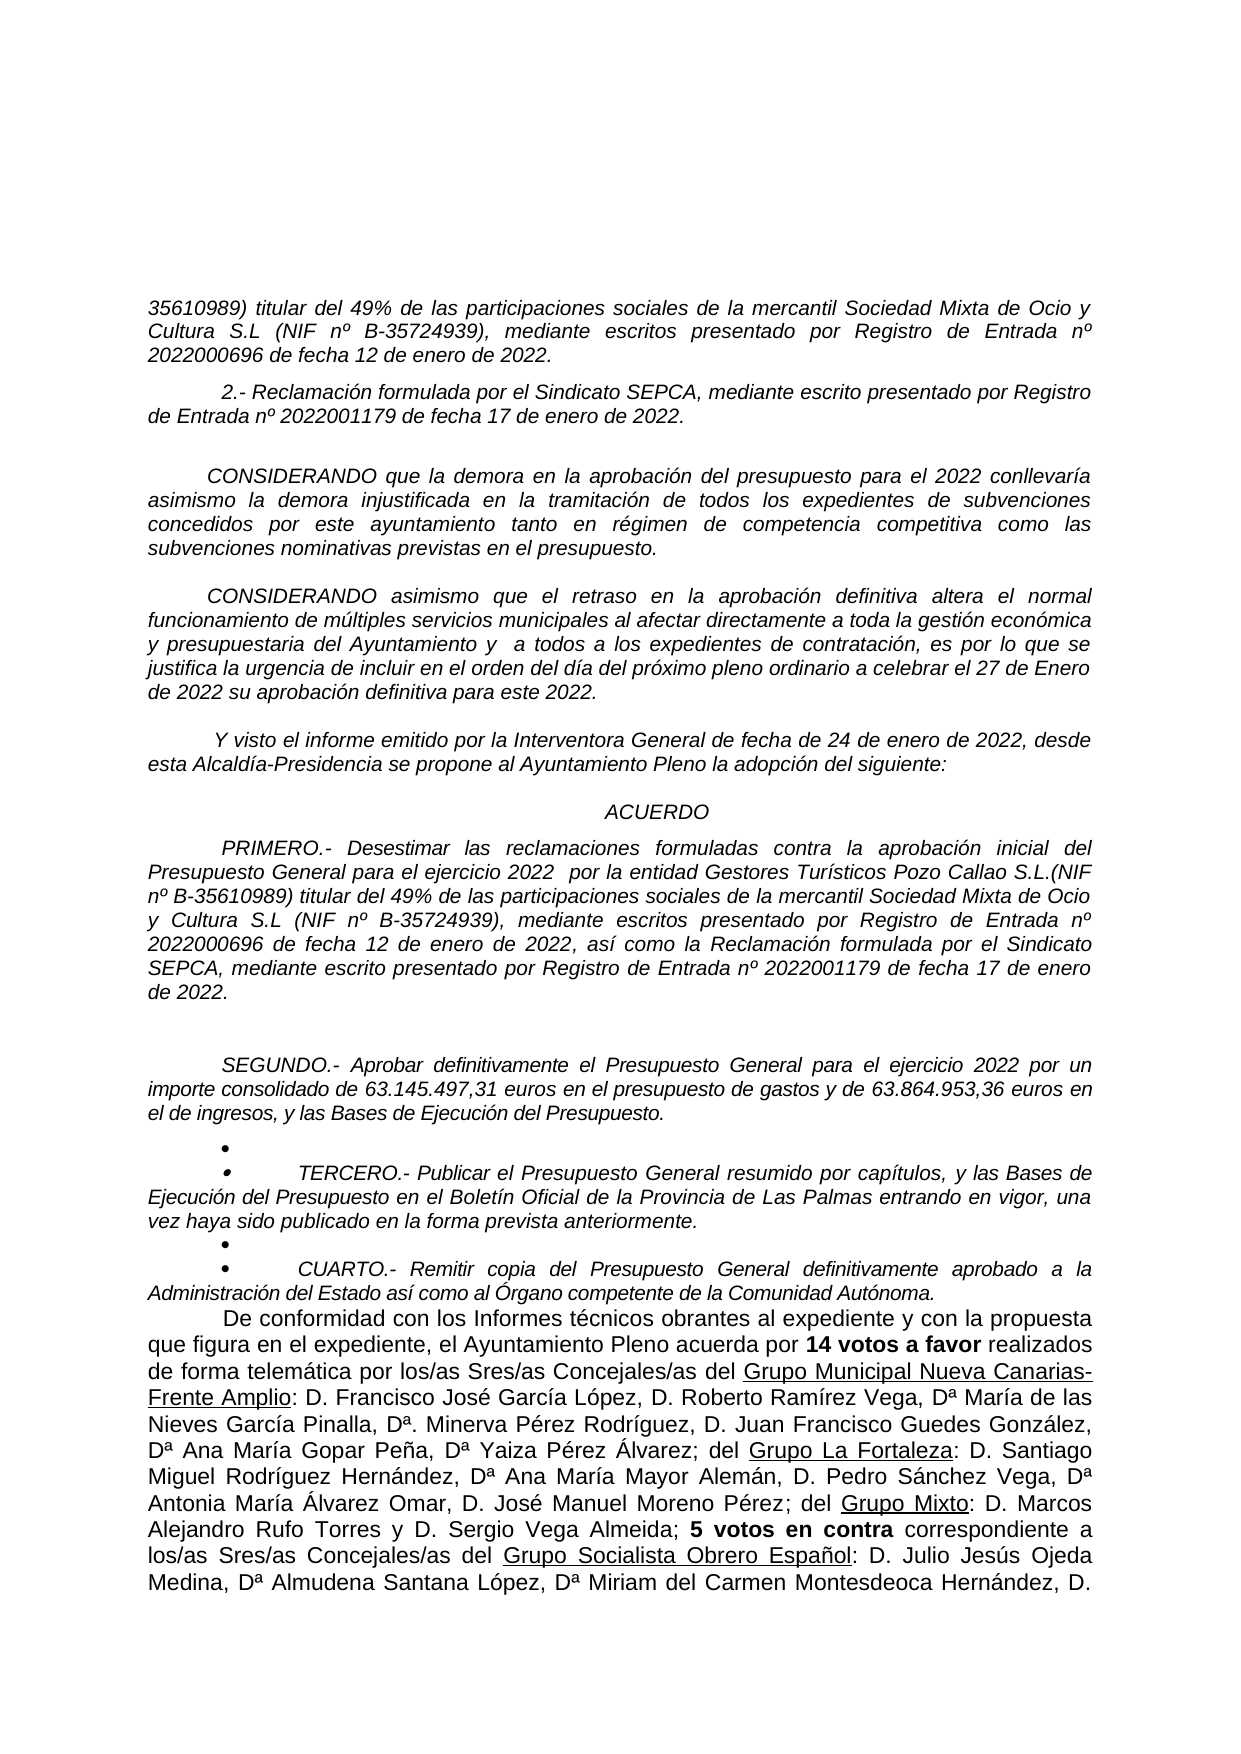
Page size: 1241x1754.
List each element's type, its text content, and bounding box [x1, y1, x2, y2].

text 2.- Reclamación formulada por el Sindicato SEPCA, mediante escrito presentado por Registro de Entrada nº 2022001179 de fecha 17 de enero de 2022. [148, 380, 1092, 428]
text 35610989) titular del 49% de las participaciones sociales de la mercantil Sociedad Mixta de Ocio y Cultura S.L (NIF nº B-35724939), mediante escritos presentado por Registro de Entrada nº 2022000696 de fecha 12 de enero de 2022. [148, 295, 1092, 367]
text SEGUNDO.- Aprobar definitivamente el Presupuesto General para el ejercicio 2022 por un importe consolidado de 63.145.497,31 euros en el presupuesto de gastos y de 63.864.953,36 euros en el de ingresos, y las Bases de Ejecución del Presupuesto. [148, 1053, 1092, 1124]
text ACUERDO [148, 799, 1092, 823]
text Y visto el informe emitido por la Interventora General de fecha de 24 de enero de 2022, desde esta Alcaldía-Presidencia se propone al Ayuntamiento Pleno la adopción del siguiente: [148, 728, 1092, 776]
text CONSIDERANDO asimismo que el retraso en la aprobación definitiva altera el normal funcionamiento de múltiples servicios municipales al afectar directamente a toda la gestión económica y presupuestaria del Ayuntamiento y a todos a los expedientes de contratación, es por lo que se justifica la urgencia de incluir en el orden del día del próximo pleno ordinario a celebrar el 27 de Enero de 2022 su aprobación definitiva para este 2022. [148, 584, 1092, 704]
text CONSIDERANDO que la demora en la aprobación del presupuesto para el 2022 conllevaría asimismo la demora injustificada en la tramitación de todos los expedientes de subvenciones concedidos por este ayuntamiento tanto en régimen de competencia competitiva como las subvenciones nominativas previstas en el presupuesto. [148, 464, 1092, 560]
list TERCERO.- Publicar el Presupuesto General resumido por capítulos, y las Bases de Ejecución del Presupuesto en el Boletín Oficial de la Provincia de Las Palmas entrando en vigor, una vez haya sido publicado en la forma prevista anteriormente. [148, 1161, 1092, 1233]
text De conformidad con los Informes técnicos obrantes al expediente y con la propuesta que figura en el expediente, el Ayuntamiento Pleno acuerda por 14 votos a favor realizados de forma telemática por los/as Sres/as Concejales/as del Grupo Municipal Nueva Canarias-Frente Amplio: D. Francisco José García López, D. Roberto Ramírez Vega, Dª María de las Nieves García Pinalla, Dª. Minerva Pérez Rodríguez, D. Juan Francisco Guedes González, Dª Ana María Gopar Peña, Dª Yaiza Pérez Álvarez; del Grupo La Fortaleza: D. Santiago Miguel Rodríguez Hernández, Dª Ana María Mayor Alemán, D. Pedro Sánchez Vega, Dª Antonia María Álvarez Omar, D. José Manuel Moreno Pérez; del Grupo Mixto: D. Marcos Alejandro Rufo Torres y D. Sergio Vega Almeida; 5 votos en contra correspondiente a los/as Sres/as Concejales/as del Grupo Socialista Obrero Español: D. Julio Jesús Ojeda Medina, Dª Almudena Santana López, Dª Miriam del Carmen Montesdeoca Hernández, D. [148, 1305, 1092, 1595]
text PRIMERO.- Desestimar las reclamaciones formuladas contra la aprobación inicial del Presupuesto General para el ejercicio 2022 por la entidad Gestores Turísticos Pozo Callao S.L.(NIF nº B-35610989) titular del 49% de las participaciones sociales de la mercantil Sociedad Mixta de Ocio y Cultura S.L (NIF nº B-35724939), mediante escritos presentado por Registro de Entrada nº 2022000696 de fecha 12 de enero de 2022, así como la Reclamación formulada por el Sindicato SEPCA, mediante escrito presentado por Registro de Entrada nº 2022001179 de fecha 17 de enero de 2022. [148, 836, 1092, 1004]
list CUARTO.- Remitir copia del Presupuesto General definitivamente aprobado a la Administración del Estado así como al Órgano competente de la Comunidad Autónoma. [148, 1257, 1092, 1305]
